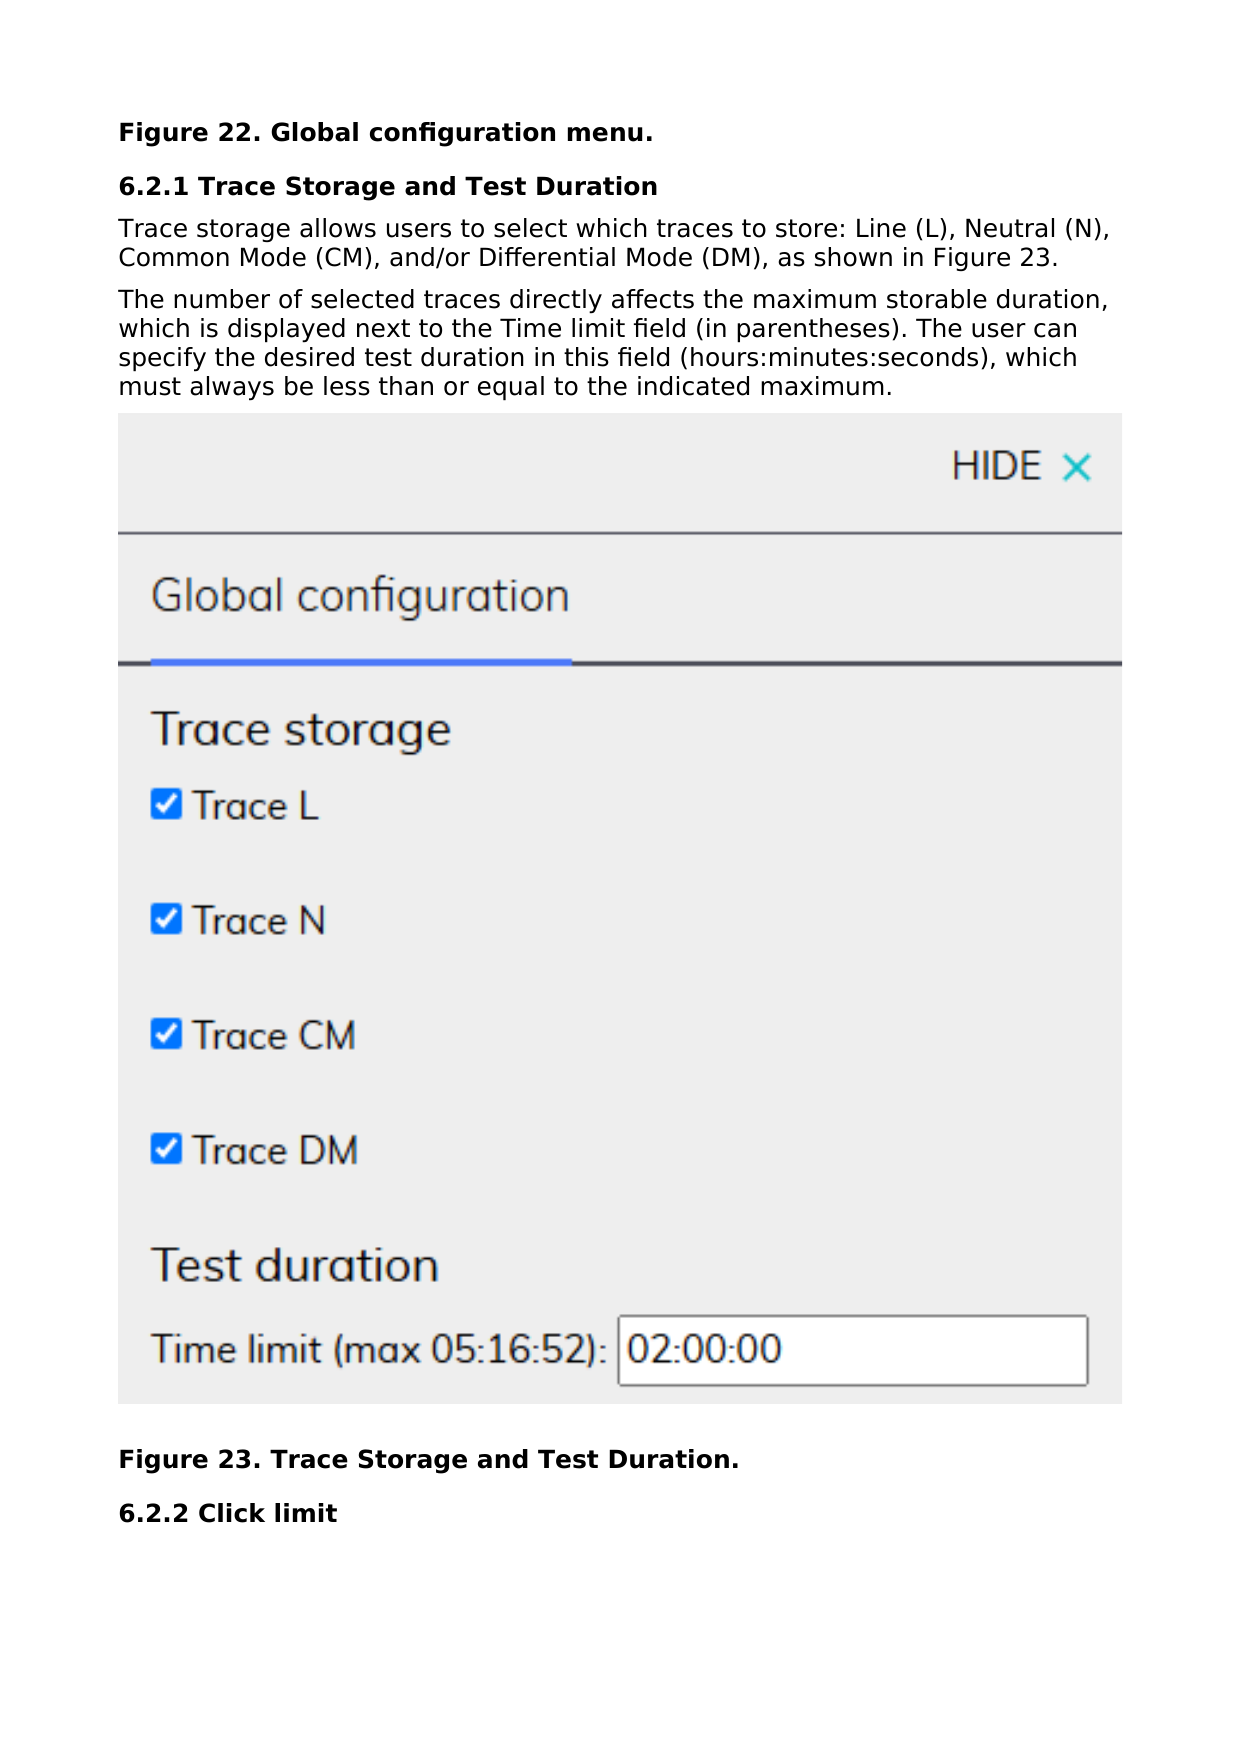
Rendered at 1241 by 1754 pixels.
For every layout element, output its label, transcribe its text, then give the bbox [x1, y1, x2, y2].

text Figure 23. Trace Storage and Test Duration. [118, 1445, 1122, 1474]
text Figure 22. Global configuration menu. [118, 118, 1122, 147]
subtitle 6.2.1 Trace Storage and Test Duration [118, 172, 1122, 201]
text Trace storage allows users to select which traces to store: Line (L), Neutral (N), Common Mode (CM), and/or Differential Mode (DM), as shown in Figure 23. [118, 214, 1122, 272]
picture [118, 413, 1123, 1404]
subtitle 6.2.2 Click limit [118, 1499, 1122, 1528]
text The number of selected traces directly affects the maximum storable duration, which is displayed next to the Time limit field (in parentheses). The user can specify the desired test duration in this field (hours:minutes:seconds), which must always be less than or equal to the indicated maximum. [118, 285, 1122, 401]
